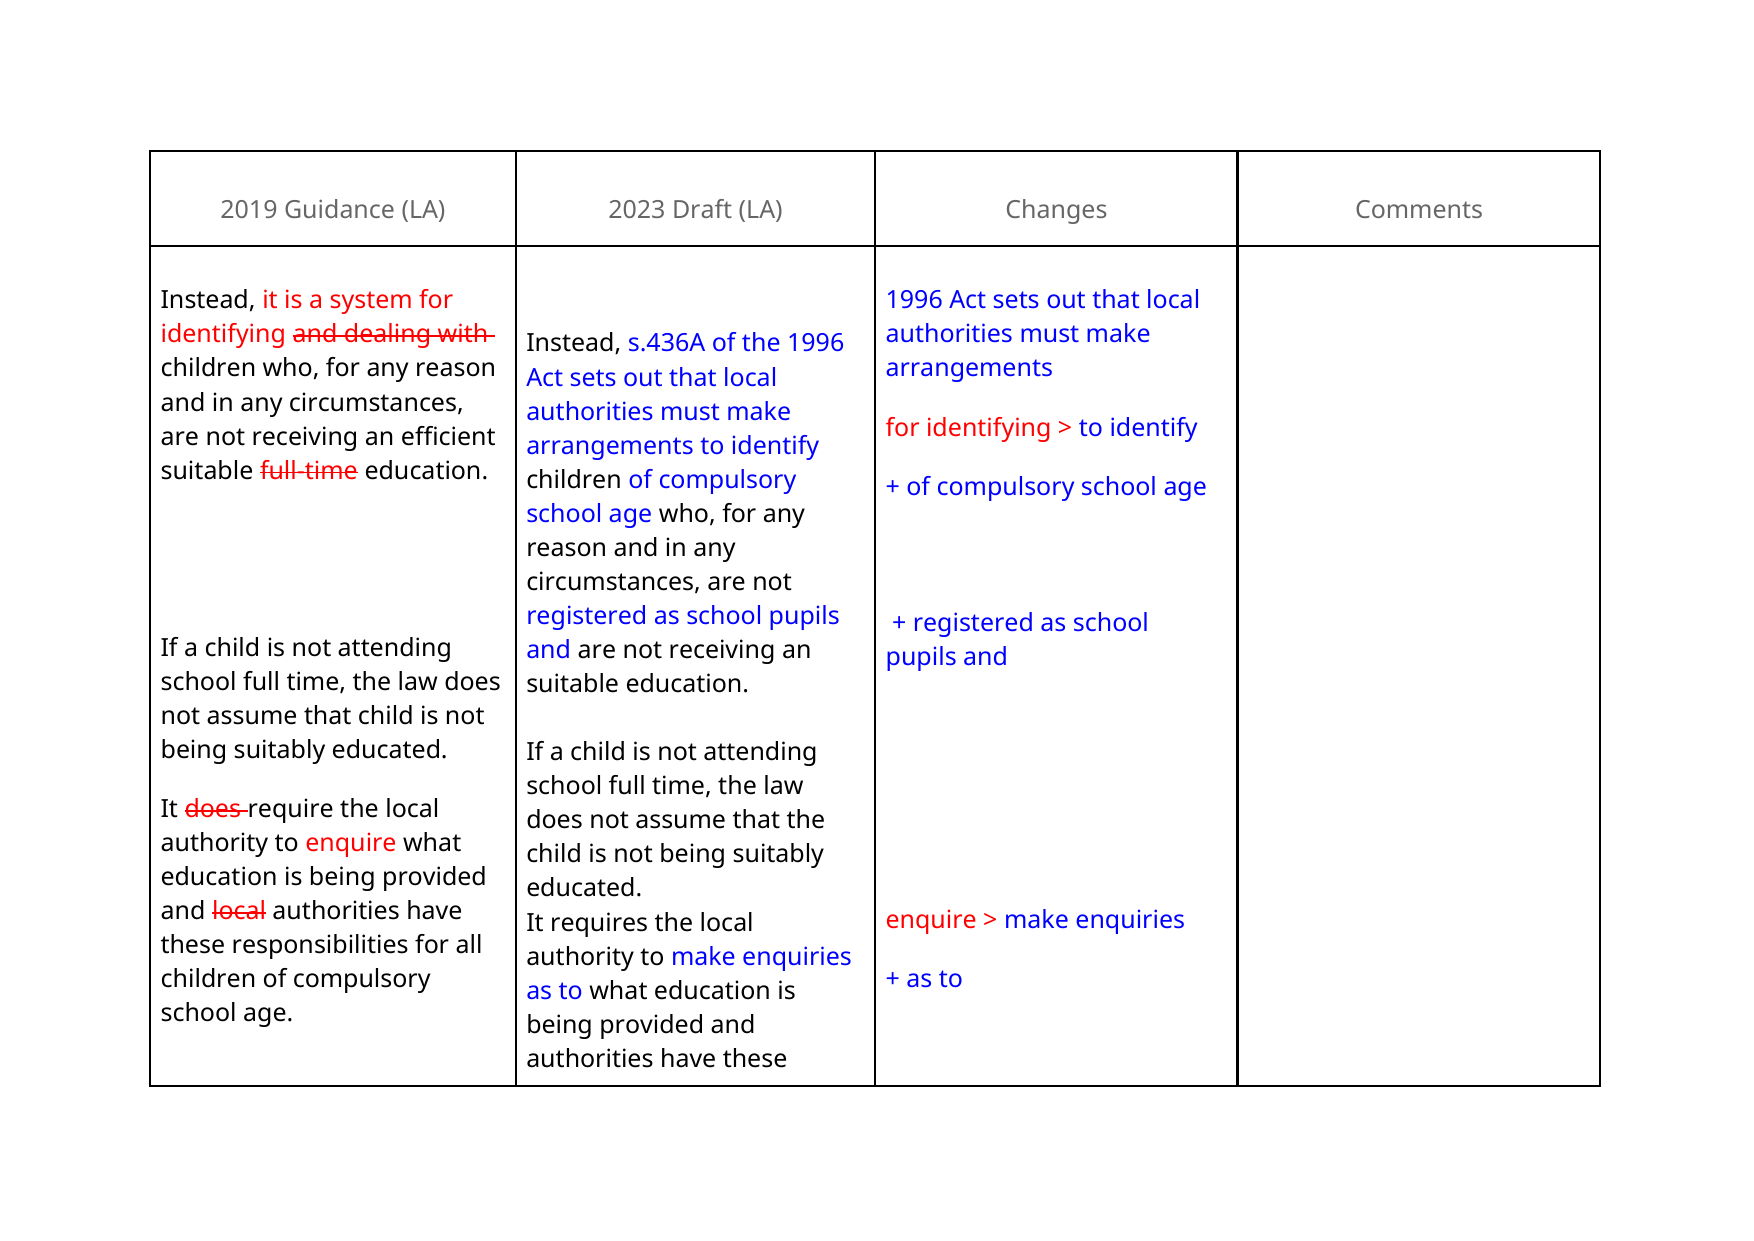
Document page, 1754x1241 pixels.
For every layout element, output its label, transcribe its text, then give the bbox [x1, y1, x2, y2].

table_cell [1239, 247, 1599, 1085]
table_header Comments [1239, 152, 1599, 244]
table_cell Instead, s.436A of the 1996 Act sets out that local authorities must make arrangements to identify children of compulsory school age who, for any reason and in any circumstances, are not registered as school pupils and are not receiving an suitable education. If a child is not attending school full time, the law does not assume that the child is not being suitably educated. It requires the local authority to make enquiries as to what education is being provided and authorities have these [517, 247, 874, 1085]
table_cell 1996 Act sets out that local authorities must make arrangements for identifying > to identify + of compulsory school age + registered as school pupils and enquire > make enquiries + as to [876, 247, 1236, 1085]
table_cell Instead, it is a system for identifying and dealing with children who, for any reason and in any circumstances, are not receiving an efficient suitable full-time education. If a child is not attending school full time, the law does not assume that child is not being suitably educated. It does require the local authority to enquire what education is being provided and local authorities have these responsibilities for all children of compulsory school age. [151, 247, 515, 1085]
table_header 2019 Guidance (LA) [151, 152, 515, 244]
table_header Changes [876, 152, 1236, 244]
table_header 2023 Draft (LA) [517, 152, 874, 244]
